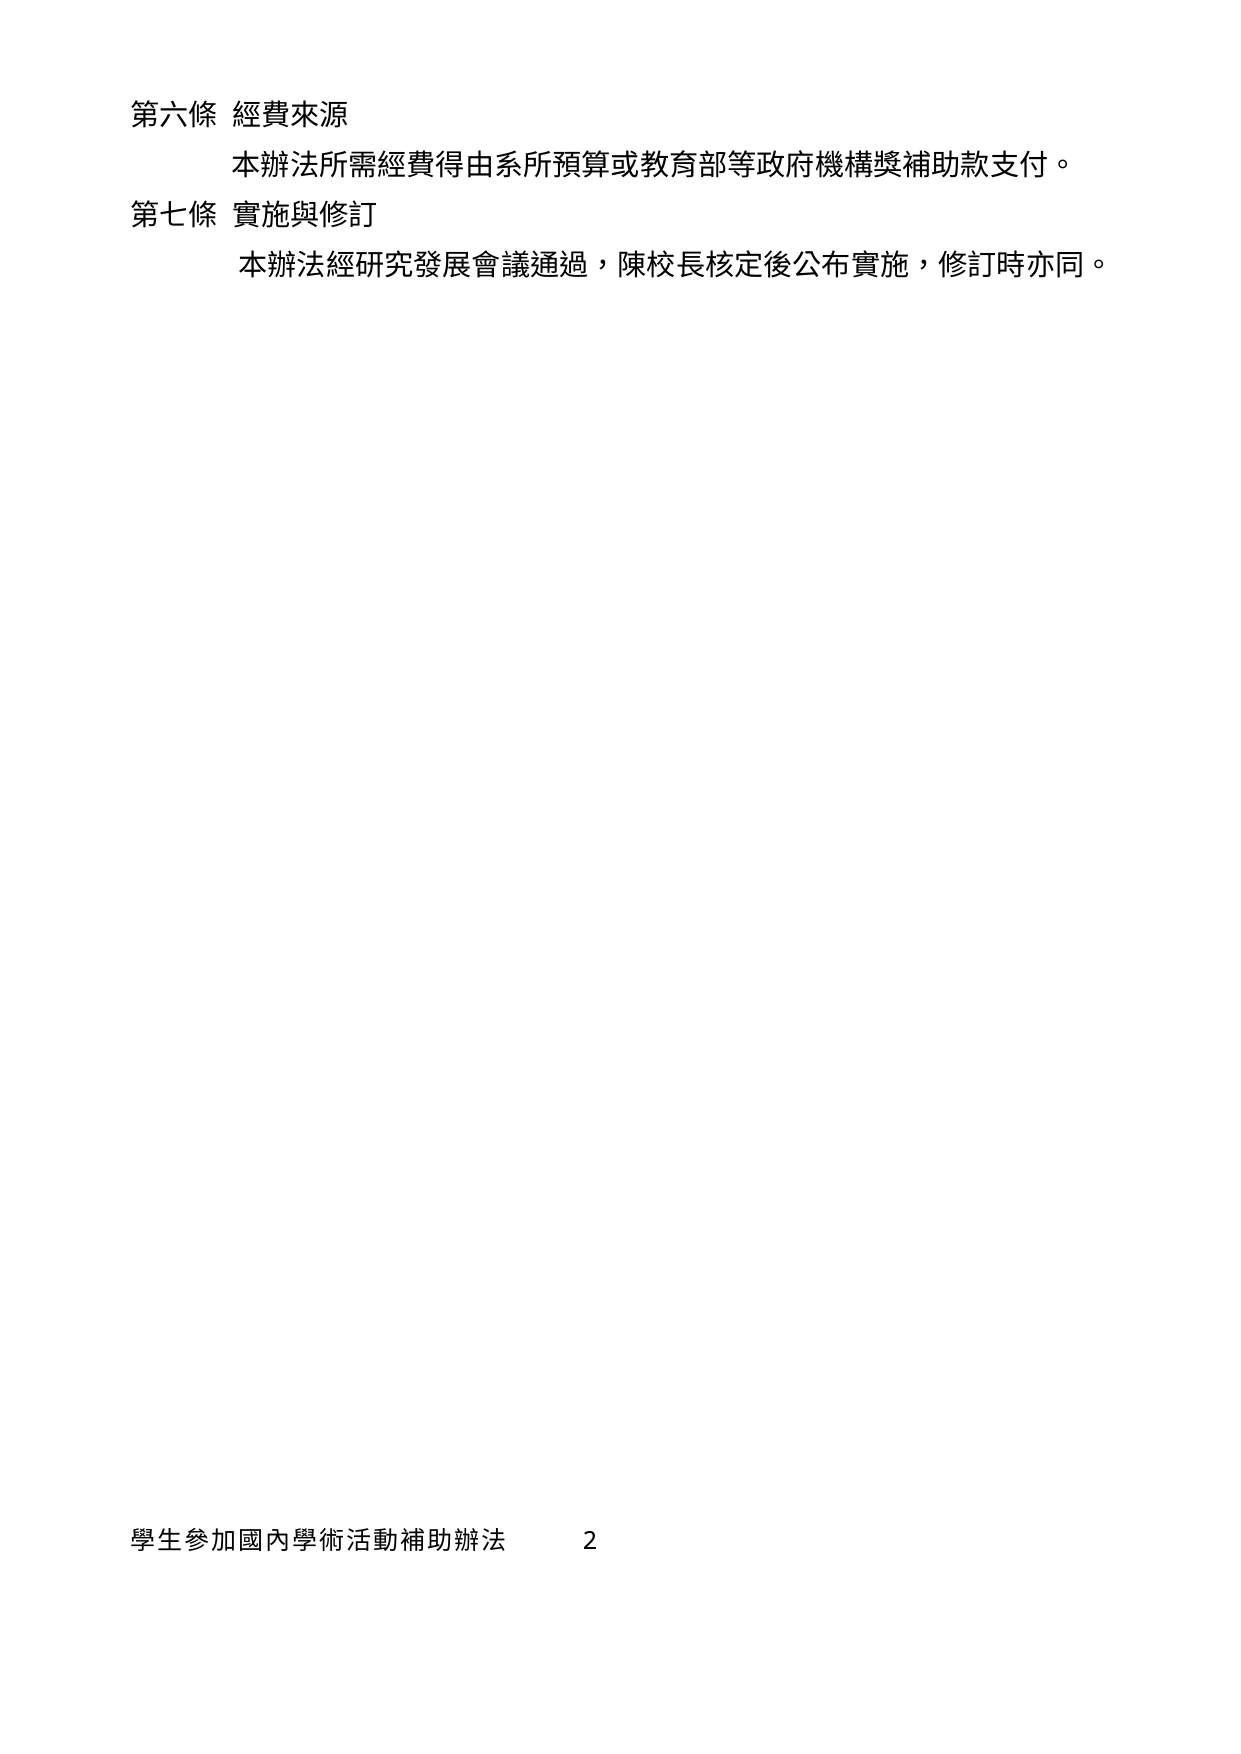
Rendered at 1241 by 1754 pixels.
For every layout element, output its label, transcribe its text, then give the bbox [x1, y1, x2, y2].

text 學生參加國內學術活動補助辦法 2 [130, 1518, 1110, 1558]
text 第七條 實施與修訂 [130, 195, 1110, 232]
text 本辦法所需經費得由系所預算或教育部等政府機構獎補助款支付。 [231, 145, 1110, 182]
text 第六條 經費來源 [130, 95, 1110, 132]
text 本辦法經研究發展會議通過，陳校長核定後公布實施，修訂時亦同。 [180, 245, 1110, 282]
